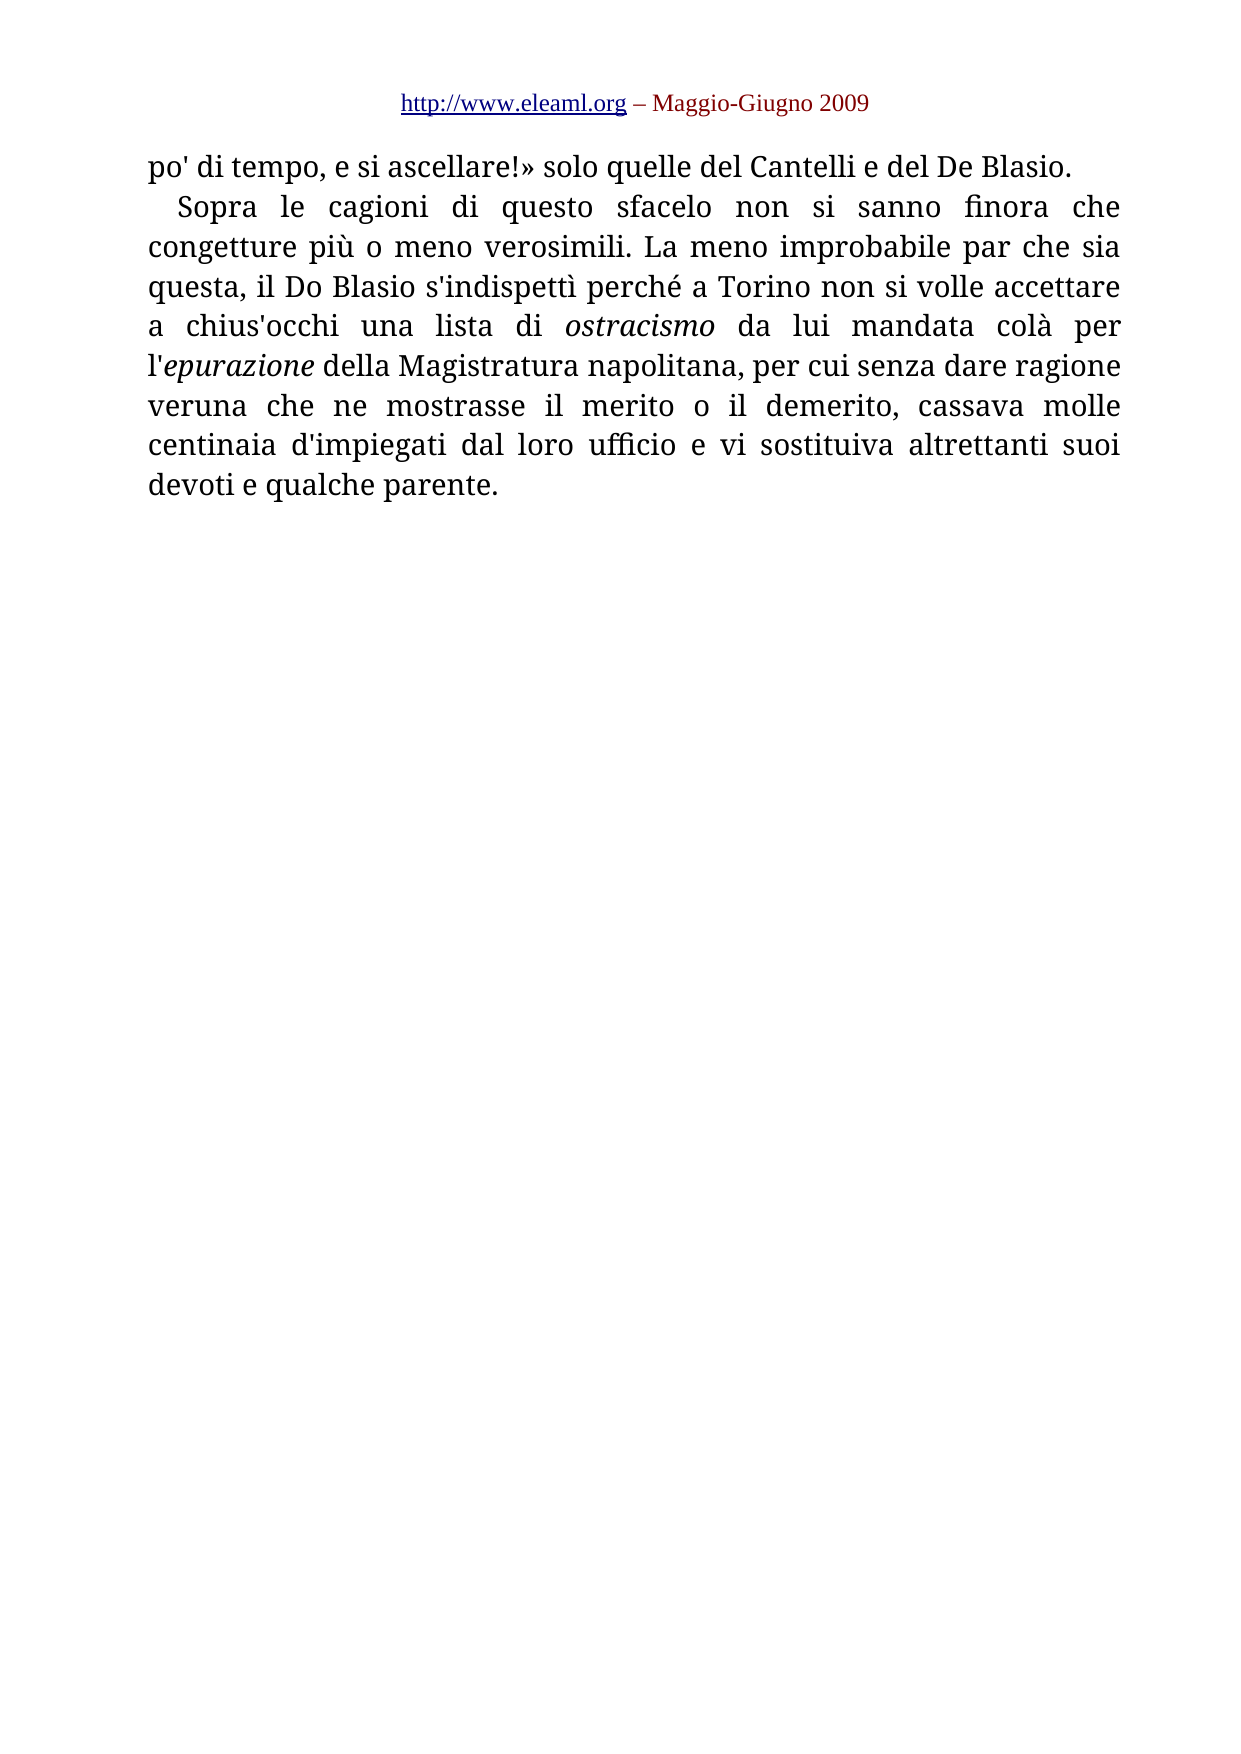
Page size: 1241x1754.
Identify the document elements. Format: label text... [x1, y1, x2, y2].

text po' di tempo, e si ascellare!» solo quelle del Cantelli e del De Blasio. [148, 147, 1122, 186]
text Sopra le cagioni di questo sfacelo non si sanno finora che congetture più o meno verosimili. La meno improbabile par che sia questa, il Do Blasio s'indispettì perché a Torino non si volle accettare a chius'occhi una lista di ostracismo da lui mandata colà per l'epurazione della Magistratura napolitana, per cui senza dare ragione veruna che ne mostrasse il merito o il demerito, cassava molle centinaia d'impiegati dal loro ufficio e vi sostituiva altrettanti suoi devoti e qualche parente. [148, 186, 1122, 504]
